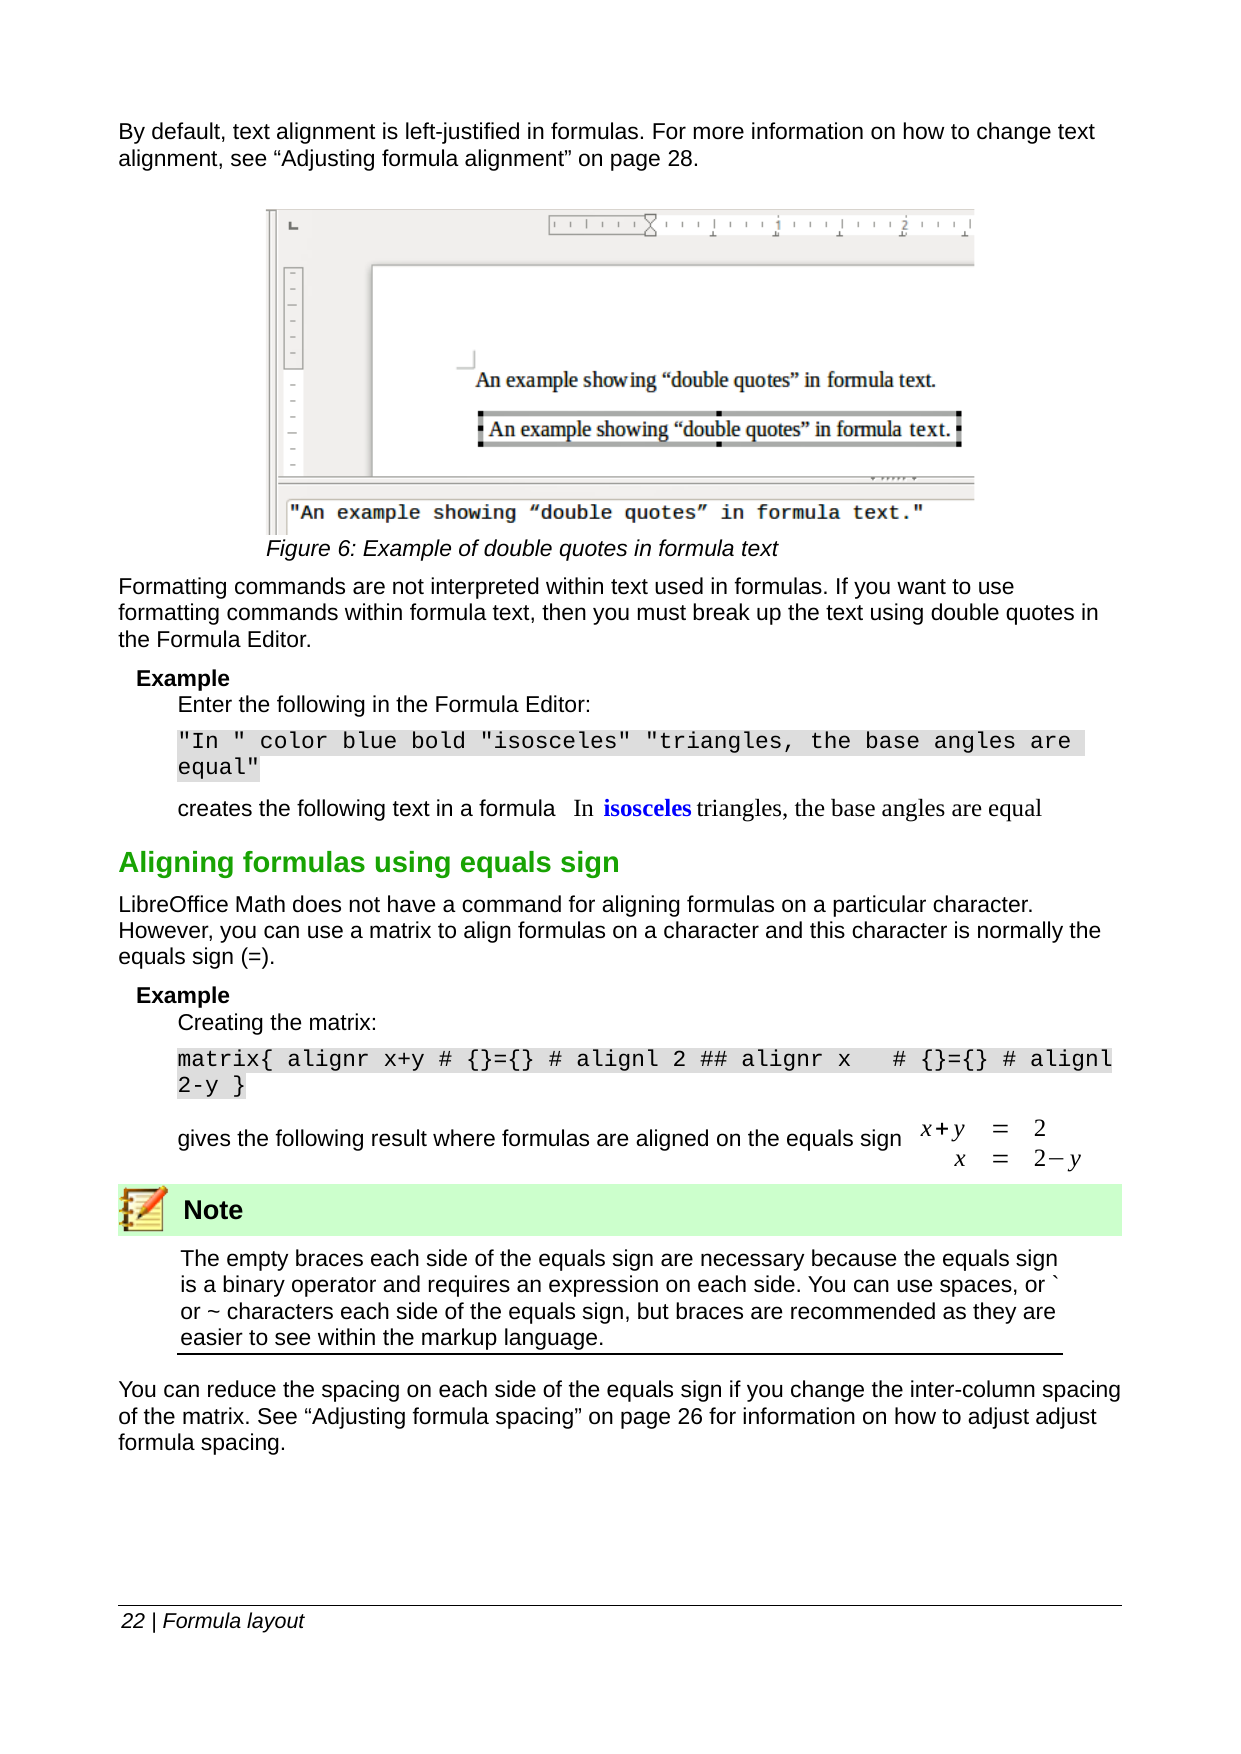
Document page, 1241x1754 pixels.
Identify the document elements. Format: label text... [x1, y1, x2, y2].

text creates the following text in a formula [177, 794, 1122, 822]
text Figure 6: Example of double quotes in formula text [266, 535, 974, 561]
text Creating the matrix: [177, 1008, 1122, 1035]
text By default, text alignment is left-justified in formulas. For more information on how to change text alignment, see “Adjusting formula alignment” on page 28. [118, 118, 1122, 171]
picture [265, 209, 975, 535]
text LibreOffice Math does not have a command for aligning formulas on a particular character. However, you can use a matrix to align formulas on a character and this character is normally the equals sign (=). [118, 891, 1122, 970]
text matrix{ alignr x+y # {}={} # alignl 2 ## alignr x # {}={} # alignl 2-y } [177, 1047, 1122, 1099]
subtitle Aligning formulas using equals sign [118, 845, 1122, 879]
text "In " color blue bold "isosceles" "triangles, the base angles are equal" [260, 730, 1122, 782]
text gives the following result where formulas are aligned on the equals sign [177, 1112, 1122, 1171]
picture [119, 1184, 170, 1235]
subtitle Note [118, 1184, 1122, 1236]
text Example [136, 664, 1122, 691]
text Formatting commands are not interpreted within text used in formulas. If you want to use formatting commands within formula text, then you must break up the text using double quotes in the Formula Editor. [118, 573, 1122, 652]
text [266, 183, 974, 209]
text The empty braces each side of the equals sign are necessary because the equals sign is a binary operator and requires an expression on each side. You can use spaces, or ` or ~ characters each side of the equals sign, but braces are recommended as they are easier to see within the markup language. [177, 1242, 1063, 1353]
text Example [136, 982, 1122, 1008]
text Enter the following in the Formula Editor: [177, 691, 1122, 717]
text You can reduce the spacing on each side of the equals sign if you change the inter-column spacing of the matrix. See “Adjusting formula spacing” on page 26 for information on how to adjust adjust formula spacing. [118, 1376, 1122, 1456]
